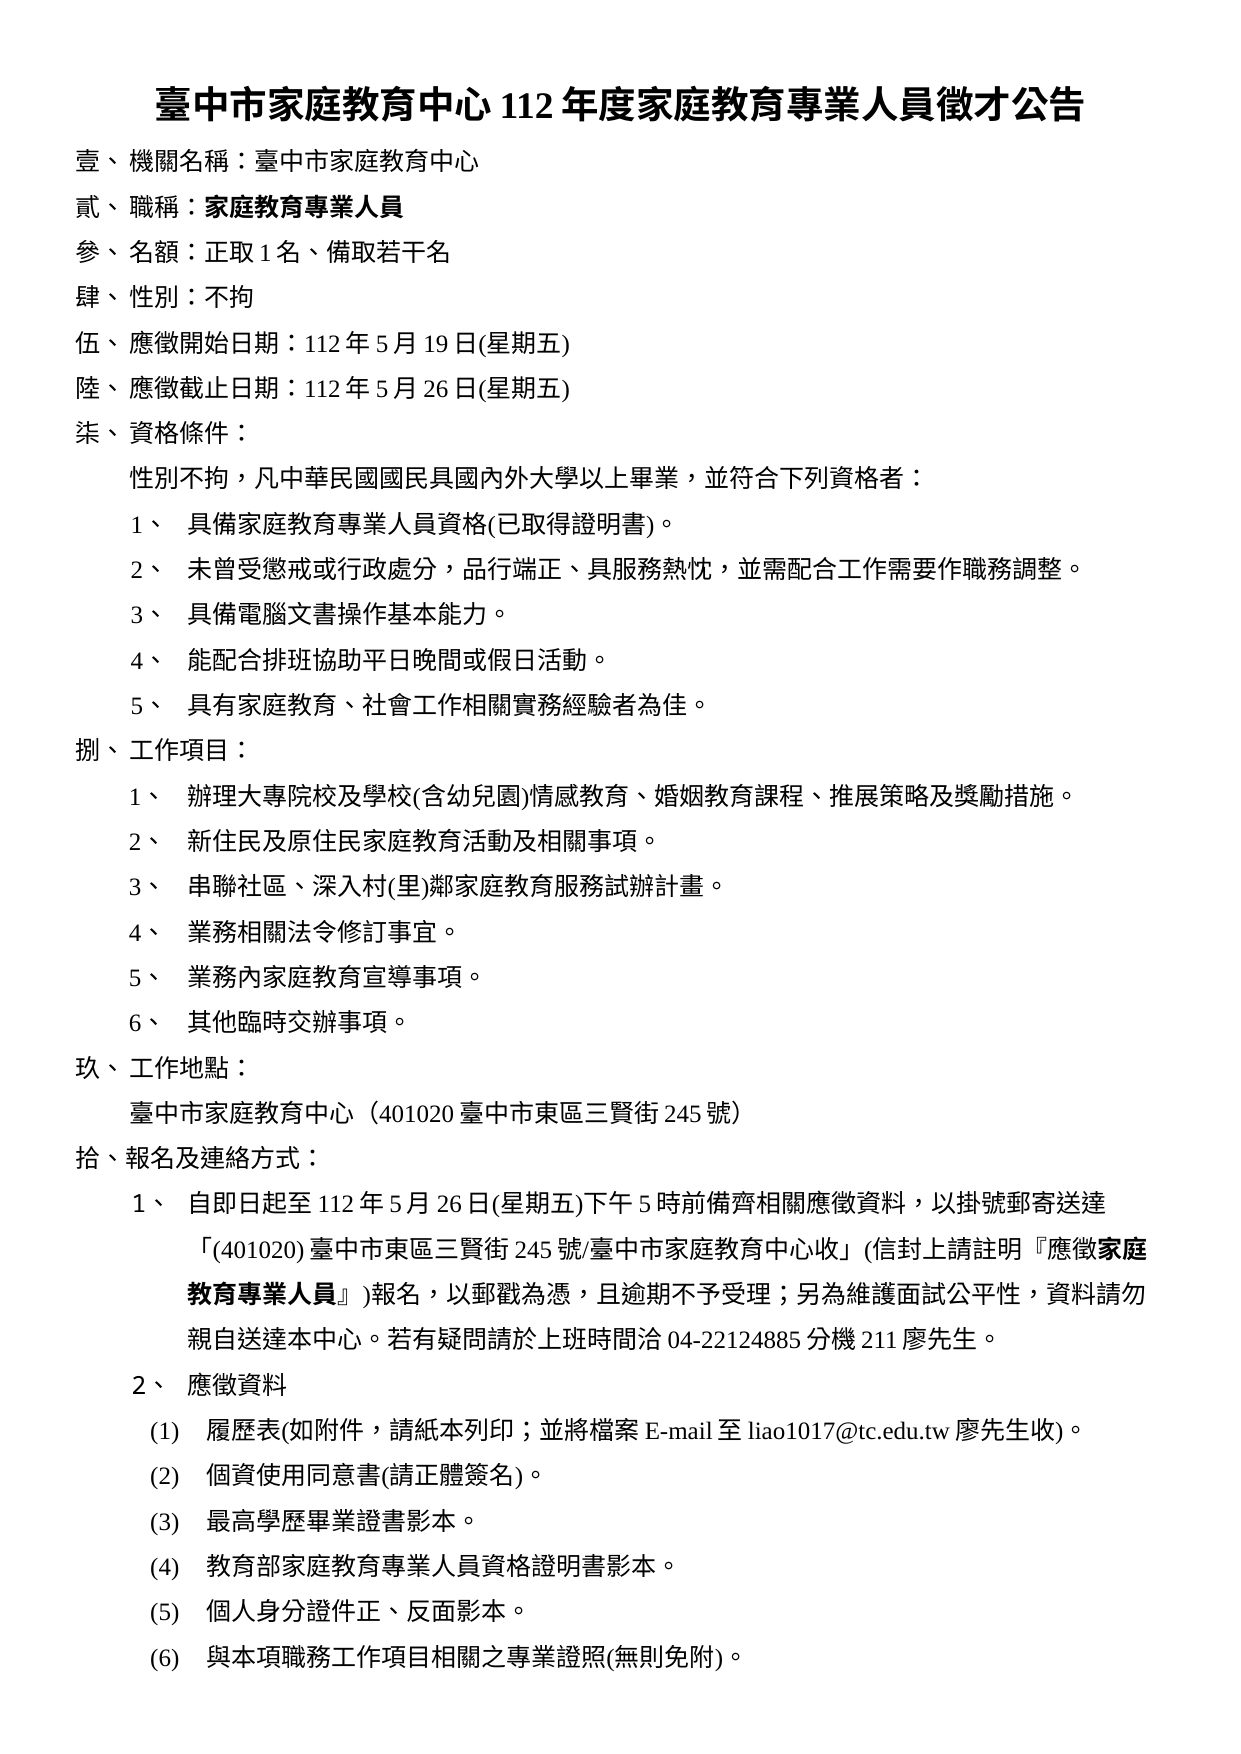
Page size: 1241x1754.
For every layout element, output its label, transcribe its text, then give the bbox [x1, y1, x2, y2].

list 未曾受懲戒或行政處分，品行端正、具服務熱忱，並需配合工作需要作職務調整。 [130, 549, 1165, 586]
text 臺中市家庭教育中心（401020臺中市東區三賢街245號） [79, 1093, 1165, 1129]
list 履歷表(如附件，請紙本列印；並將檔案E-mail至liao1017@tc.edu.tw廖先生收)。 [150, 1411, 1165, 1447]
list 工作地點： [75, 1048, 1165, 1084]
list 其他臨時交辦事項。 [128, 1003, 1165, 1039]
list 應徵資料 [131, 1365, 1165, 1401]
list 應徵截止日期：112年5月26日(星期五) [75, 368, 1165, 404]
list 辦理大專院校及學校(含幼兒園)情感教育、婚姻教育課程、推展策略及獎勵措施。 [128, 776, 1165, 812]
list 具備家庭教育專業人員資格(已取得證明書)。 [130, 504, 1165, 541]
list 與本項職務工作項目相關之專業證照(無則免附)。 [150, 1637, 1165, 1673]
list 資格條件： [75, 414, 1165, 450]
text 拾、報名及連絡方式： [75, 1139, 1165, 1175]
list 自即日起至112年5月26日(星期五)下午5時前備齊相關應徵資料，以掛號郵寄送達「(401020) 臺中市東區三賢街245號/臺中市家庭教育中心收」(信封上請註明『應徵家庭教育專業人員』)報名，以郵戳為憑，且逾期不予受理；另為維護面試公平性，資料請勿親自送達本中心。若有疑問請於上班時間洽04-22124885分機211廖先生。 [131, 1184, 1165, 1356]
list 工作項目： [75, 731, 1165, 767]
list 個資使用同意書(請正體簽名)。 [150, 1456, 1165, 1492]
list 具備電腦文書操作基本能力。 [130, 595, 1165, 631]
list 性別：不拘 [75, 278, 1165, 314]
text 臺中市家庭教育中心112年度家庭教育專業人員徵才公告 [75, 75, 1165, 129]
list 新住民及原住民家庭教育活動及相關事項。 [128, 821, 1165, 858]
list 應徵開始日期：112年5月19日(星期五) [75, 323, 1165, 359]
list 職稱：家庭教育專業人員 [75, 187, 1165, 223]
list 具有家庭教育、社會工作相關實務經驗者為佳。 [130, 686, 1165, 722]
text 性別不拘，凡中華民國國民具國內外大學以上畢業，並符合下列資格者： [129, 459, 1165, 495]
list 名額：正取1名、備取若干名 [75, 232, 1165, 269]
list 個人身分證件正、反面影本。 [150, 1592, 1165, 1628]
list 最高學歷畢業證書影本。 [150, 1501, 1165, 1537]
list 業務相關法令修訂事宜。 [128, 912, 1165, 948]
list 能配合排班協助平日晚間或假日活動。 [130, 640, 1165, 676]
list 串聯社區、深入村(里)鄰家庭教育服務試辦計畫。 [128, 867, 1165, 903]
list 業務內家庭教育宣導事項。 [128, 957, 1165, 994]
list 機關名稱：臺中市家庭教育中心 [75, 142, 1165, 178]
list 教育部家庭教育專業人員資格證明書影本。 [150, 1546, 1165, 1583]
